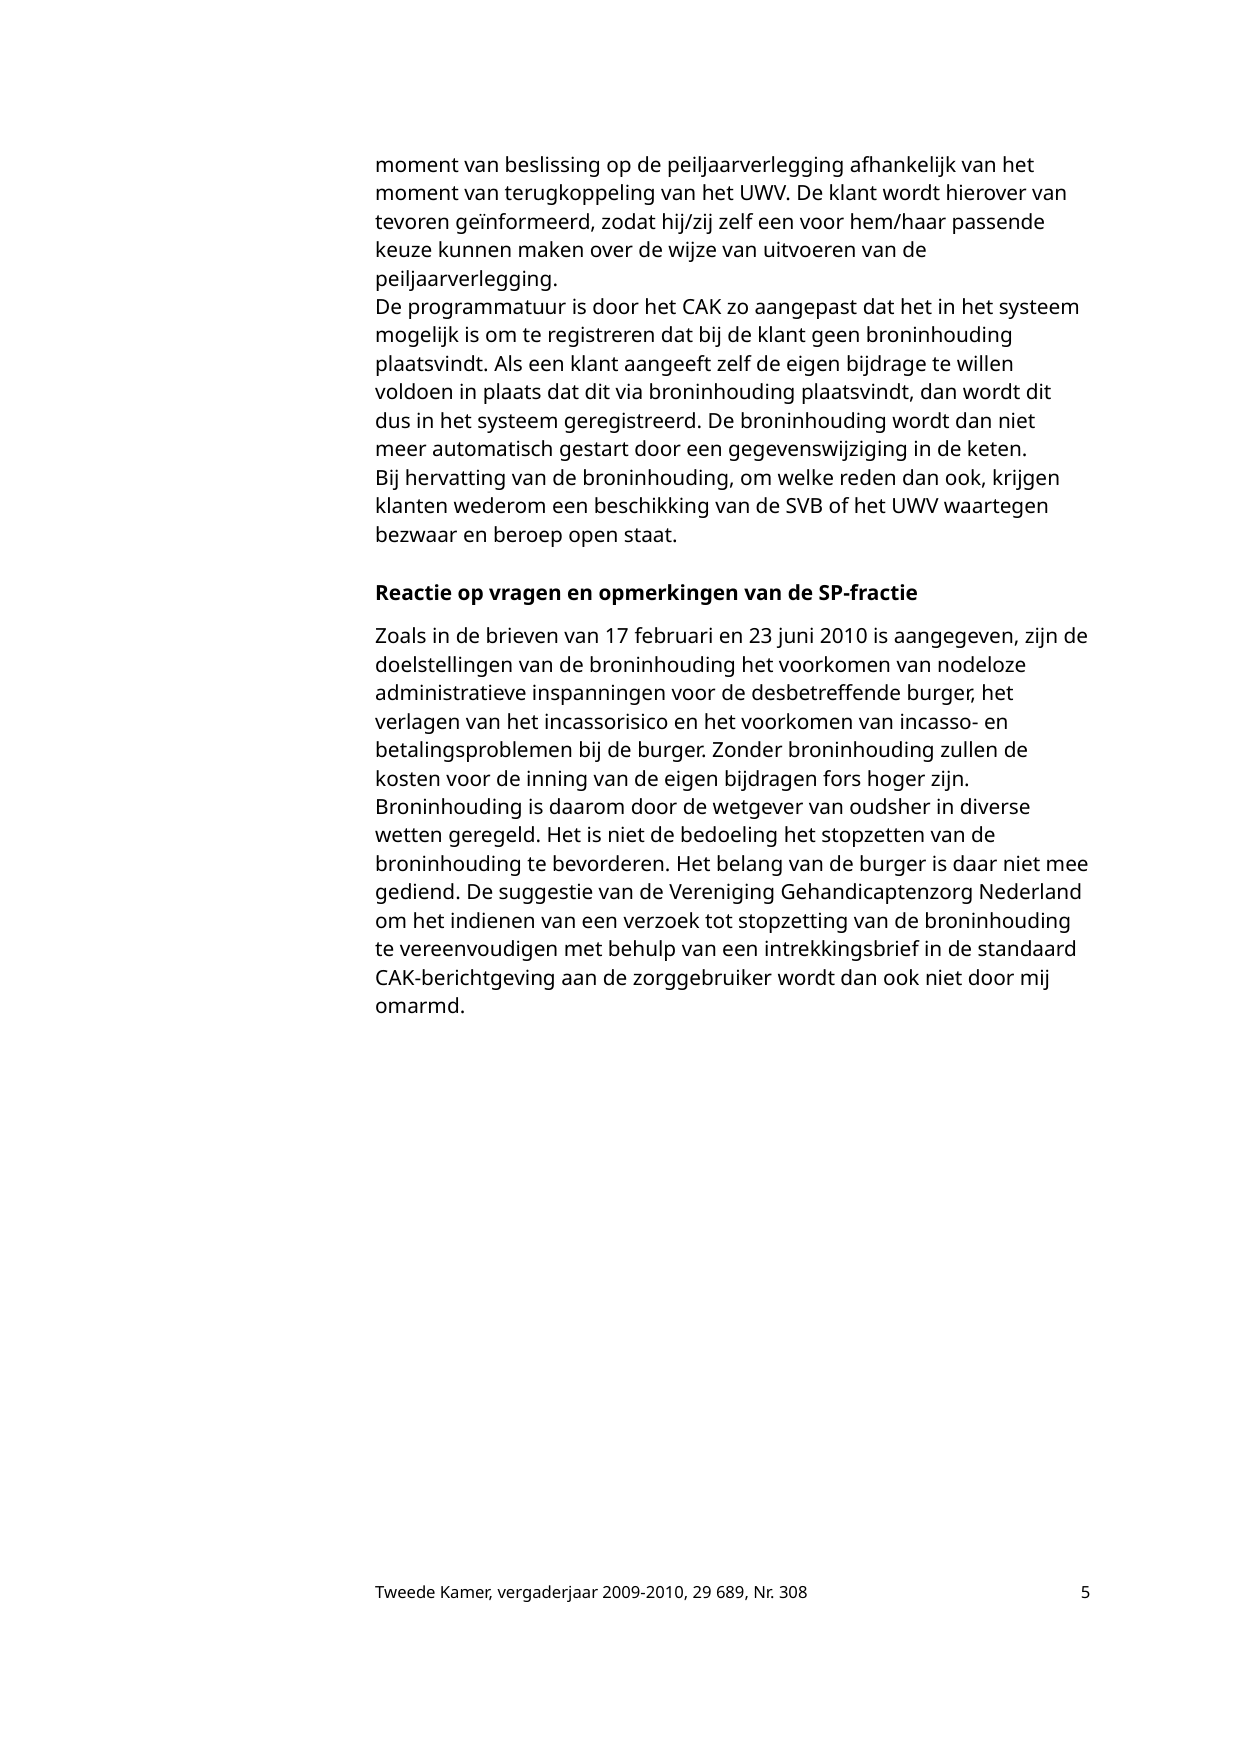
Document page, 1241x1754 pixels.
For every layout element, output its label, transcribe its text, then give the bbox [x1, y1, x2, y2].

text Het komt niet voor dat klanten door broninhouding onder de zak- en kleedgeldgrens uitkomen. Als klanten na het betalen van de eigen bijdrage minder ter vrije besteding overhouden dan een bedrag aan zak- en kleedgeld dan komt dat doordat het actuele inkomen fors lager is dan het inkomen van twee jaar terug. In dat geval kan peiljaarverlegging gevraagd worden. [375, 150, 1090, 207]
text De programmatuur is door het CAK zo aangepast dat het in het systeem mogelijk is om te registreren dat bij de klant geen broninhouding plaatsvindt. Als een klant aangeeft zelf de eigen bijdrage te willen voldoen in plaats dat dit via broninhouding plaatsvindt, dan wordt dit dus in het systeem geregistreerd. De broninhouding wordt dan niet meer automatisch gestart door een gegevenswijziging in de keten. [375, 605, 1090, 776]
text Het is ook mogelijk dat op verzoek van de klant het huidige inkomen wordt opgevraagd bij het UWV. De uitvraag voor het huidige inkomen naar het UWV gebeurt binnen een week na de aanvraag. Daarna is het moment van beslissing op de peiljaarverlegging afhankelijk van het moment van terugkoppeling van het UWV. De klant wordt hierover van tevoren geïnformeerd, zodat hij/zij zelf een voor hem/haar passende keuze kunnen maken over de wijze van uitvoeren van de peiljaarverlegging. [375, 377, 1090, 605]
text Zoals in de brieven van 17 februari en 23 juni 2010 is aangegeven, zijn de doelstellingen van de broninhouding het voorkomen van nodeloze administratieve inspanningen voor de desbetreffende burger, het verlagen van het incassorisico en het voorkomen van incasso- en betalingsproblemen bij de burger. Zonder broninhouding zullen de kosten voor de inning van de eigen bijdragen fors hoger zijn. Broninhouding is daarom door de wetgever van oudsher in diverse wetten geregeld. Het is niet de bedoeling het stopzetten van de broninhouding te bevorderen. Het belang van de burger is daar niet mee gediend. De suggestie van de Vereniging Gehandicaptenzorg Nederland om het indienen van een verzoek tot stopzetting van de broninhouding te vereenvoudigen met behulp van een intrekkingsbrief in de standaard CAK-berichtgeving aan de zorggebruiker wordt dan ook niet door mij omarmd. [375, 934, 1090, 1332]
text Reactie op vragen en opmerkingen van de SP-fractie [375, 891, 1090, 919]
text Toepassing van peiljaarverlegging geschiedt op aanvraag van de verzekerde. De verzekerde hoeft dus niet in bezwaar en beroep te gaan. De klant kan zelf kiezen hoe de peiljaarverlegging wordt uitgevoerd: op basis van bewijsstukken die de klant zelf toestuurt of op basis van gegevens van het UWV. Een verzoek voor een peiljaarverlegging wordt binnen een week na ontvangst van bewijsstukken van de klant verwerkt. [375, 207, 1090, 377]
text Bij hervatting van de broninhouding, om welke reden dan ook, krijgen klanten wederom een beschikking van de SVB of het UWV waartegen bezwaar en beroep open staat. [375, 776, 1090, 861]
